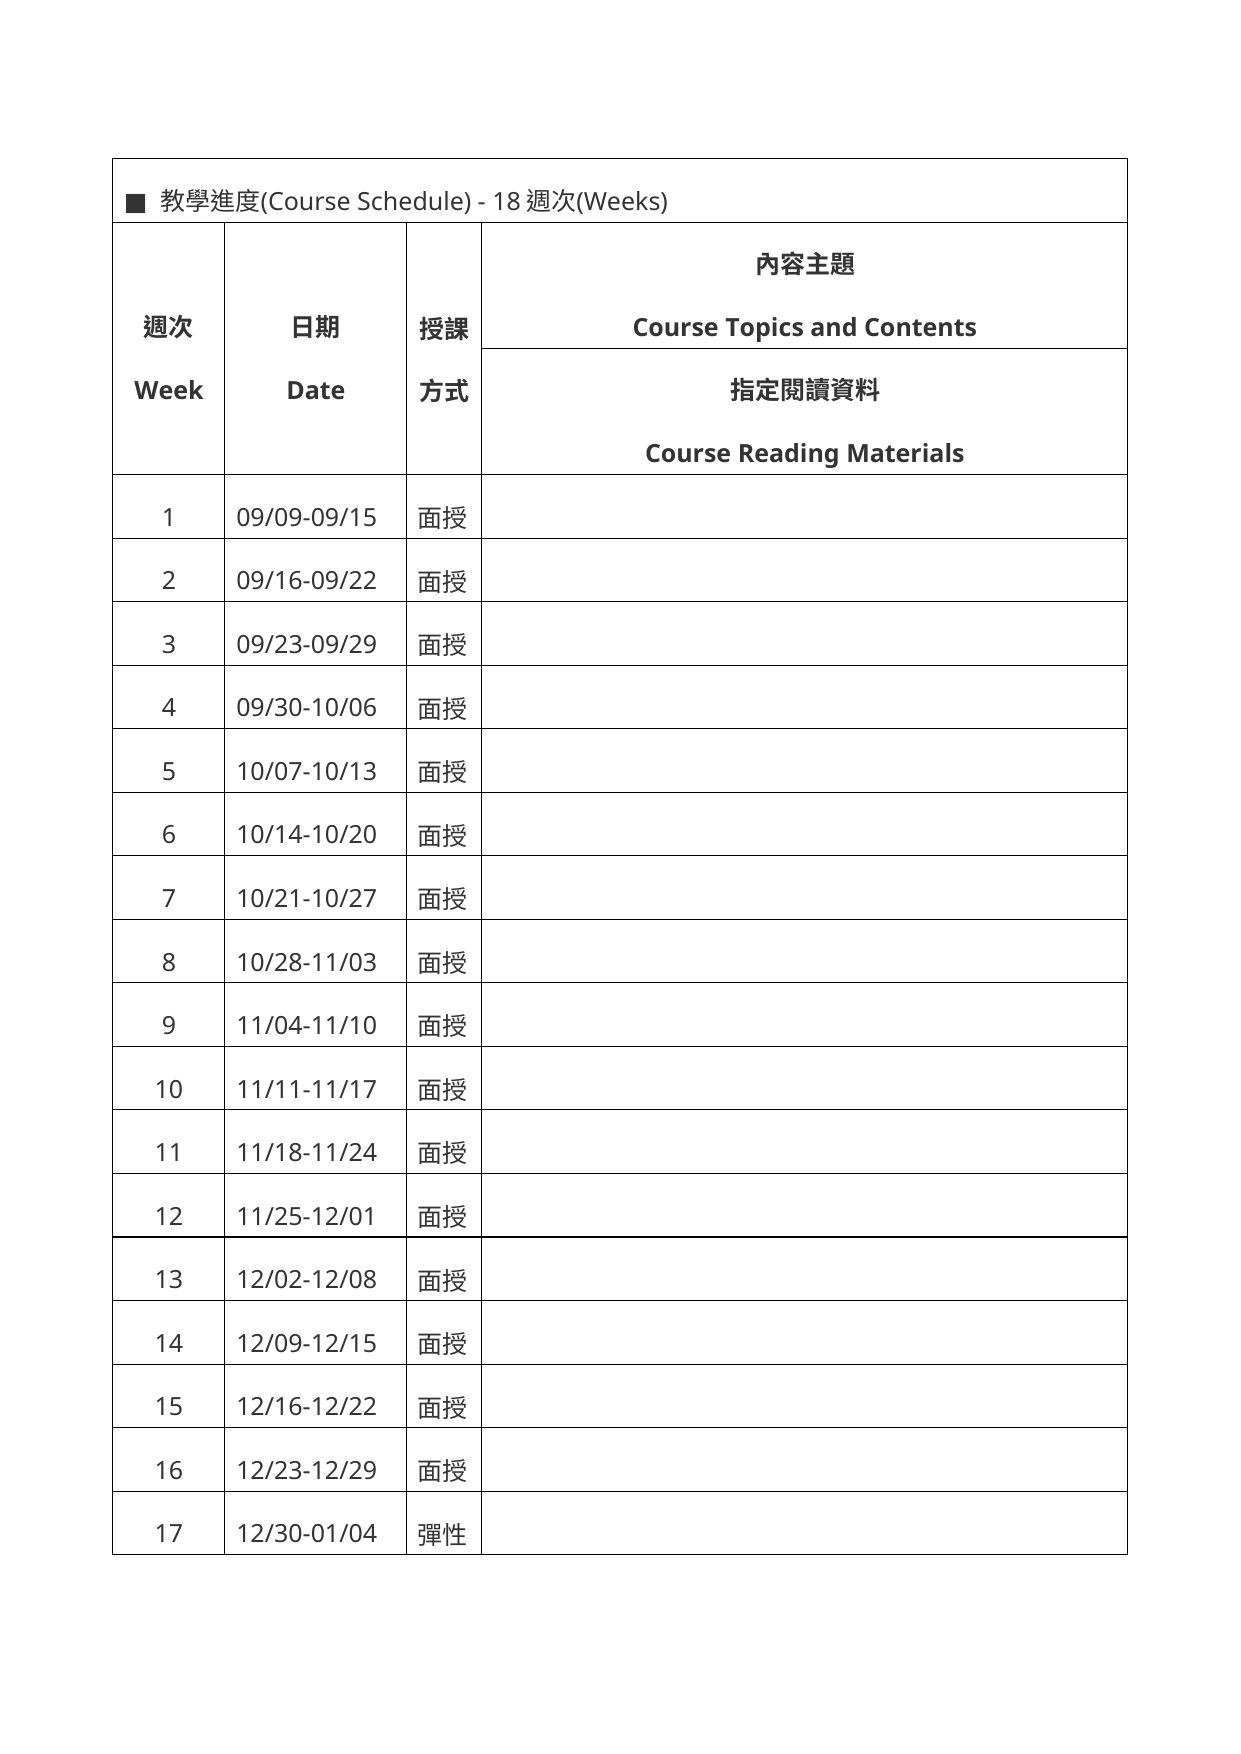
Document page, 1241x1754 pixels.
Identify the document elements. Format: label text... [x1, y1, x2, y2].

table_cell 日期 Date [225, 223, 406, 474]
table_cell [482, 1301, 1127, 1363]
table_cell [482, 666, 1127, 728]
table_cell 12/09-12/15 [225, 1301, 406, 1363]
table_cell 1 [113, 475, 224, 537]
table_cell 11/18-11/24 [225, 1110, 406, 1173]
table_cell 內容主題 Course Topics and Contents [482, 223, 1127, 348]
table_cell 面授 [407, 793, 481, 855]
table_cell [482, 1238, 1127, 1300]
table_cell 4 [113, 666, 224, 728]
table_cell [482, 920, 1127, 982]
table_cell 面授 [407, 475, 481, 537]
table_cell 面授 [407, 1238, 481, 1300]
table_cell 面授 [407, 539, 481, 601]
table_cell 面授 [407, 856, 481, 919]
table_cell 5 [113, 729, 224, 792]
table_cell 面授 [407, 602, 481, 664]
table_cell [482, 602, 1127, 664]
table_cell [482, 475, 1127, 537]
table_cell 面授 [407, 1428, 481, 1491]
table_cell 面授 [407, 666, 481, 728]
table_cell 10/28-11/03 [225, 920, 406, 982]
table_cell ■ 教學進度(Course Schedule) - 18週次(Weeks) [113, 159, 1127, 222]
table_cell 面授 [407, 1110, 481, 1173]
table_cell 面授 [407, 1365, 481, 1427]
table_cell [482, 1110, 1127, 1173]
table_cell 8 [113, 920, 224, 982]
table_cell [482, 1047, 1127, 1109]
table_cell 12/30-01/04 [225, 1492, 406, 1554]
table_cell [482, 539, 1127, 601]
table_cell 17 [113, 1492, 224, 1554]
table_cell 09/16-09/22 [225, 539, 406, 601]
table_cell 面授 [407, 729, 481, 792]
table_cell 15 [113, 1365, 224, 1427]
table_cell 3 [113, 602, 224, 664]
table_cell [482, 1365, 1127, 1427]
table_cell 12/02-12/08 [225, 1238, 406, 1300]
table_cell 09/30-10/06 [225, 666, 406, 728]
table_cell 11/11-11/17 [225, 1047, 406, 1109]
table_cell 09/23-09/29 [225, 602, 406, 664]
table_cell 12 [113, 1174, 224, 1236]
table_cell [482, 793, 1127, 855]
table_cell 16 [113, 1428, 224, 1491]
table_cell 10/07-10/13 [225, 729, 406, 792]
table_cell 13 [113, 1238, 224, 1300]
table_cell [482, 856, 1127, 919]
table_cell 2 [113, 539, 224, 601]
table_cell 面授 [407, 1174, 481, 1236]
table_cell 12/16-12/22 [225, 1365, 406, 1427]
table_cell [482, 729, 1127, 792]
table_cell [482, 1428, 1127, 1491]
table_cell 6 [113, 793, 224, 855]
table_cell 12/23-12/29 [225, 1428, 406, 1491]
table_cell [482, 1174, 1127, 1236]
table_cell 指定閱讀資料 Course Reading Materials [482, 349, 1127, 474]
table_cell 10/14-10/20 [225, 793, 406, 855]
table_cell 09/09-09/15 [225, 475, 406, 537]
table_cell 11/25-12/01 [225, 1174, 406, 1236]
table_cell 面授 [407, 920, 481, 982]
table_cell 14 [113, 1301, 224, 1363]
table_cell 7 [113, 856, 224, 919]
table_cell 彈性 [407, 1492, 481, 1554]
table_cell 9 [113, 983, 224, 1046]
table_cell [482, 1492, 1127, 1554]
table_cell 週次 Week [113, 223, 224, 474]
table_cell 面授 [407, 1301, 481, 1363]
table_cell 授課 方式 [407, 223, 481, 474]
table_cell 11/04-11/10 [225, 983, 406, 1046]
table_cell 11 [113, 1110, 224, 1173]
table_cell 面授 [407, 983, 481, 1046]
table_cell 10 [113, 1047, 224, 1109]
table_cell 10/21-10/27 [225, 856, 406, 919]
table_cell [482, 983, 1127, 1046]
table_cell 面授 [407, 1047, 481, 1109]
